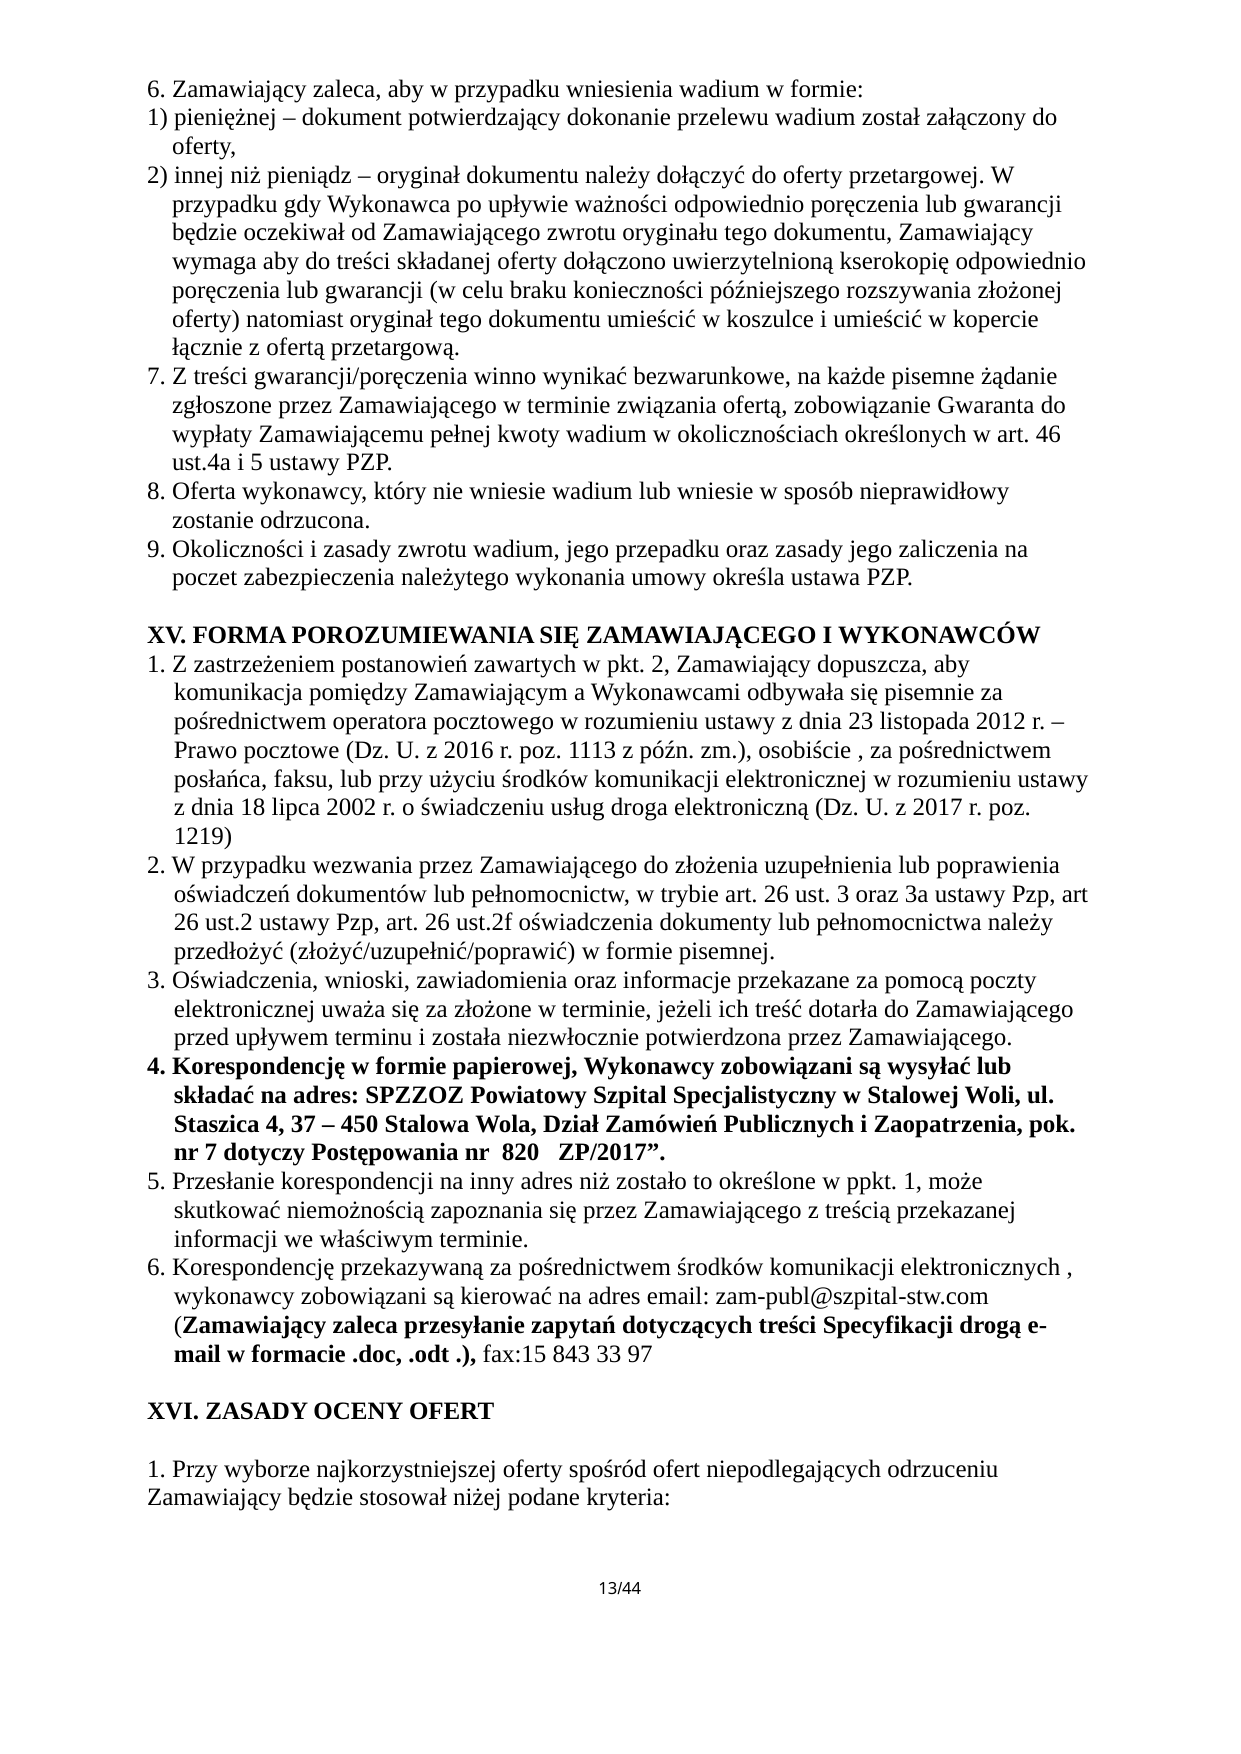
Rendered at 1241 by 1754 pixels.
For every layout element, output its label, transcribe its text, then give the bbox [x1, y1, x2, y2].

text XV. FORMA POROZUMIEWANIA SIĘ ZAMAWIAJĄCEGO I WYKONAWCÓW [147, 620, 1092, 649]
text 6. Korespondencję przekazywaną za pośrednictwem środków komunikacji elektronicznych , wykonawcy zobowiązani są kierować na adres email: zam-publ@szpital-stw.com (Zamawiający zaleca przesyłanie zapytań dotyczących treści Specyfikacji drogą e-mail w formacie .doc, .odt .), fax:15 843 33 97 [147, 1252, 1092, 1367]
text 7. Z treści gwarancji/poręczenia winno wynikać bezwarunkowe, na każde pisemne żądanie zgłoszone przez Zamawiającego w terminie związania ofertą, zobowiązanie Gwaranta do wypłaty Zamawiającemu pełnej kwoty wadium w okolicznościach określonych w art. 46 ust.4a i 5 ustawy PZP. [147, 361, 1092, 476]
text 8. Oferta wykonawcy, który nie wniesie wadium lub wniesie w sposób nieprawidłowy zostanie odrzucona. [147, 476, 1092, 534]
text 4. Korespondencję w formie papierowej, Wykonawcy zobowiązani są wysyłać lub składać na adres: SPZZOZ Powiatowy Szpital Specjalistyczny w Stalowej Woli, ul. Staszica 4, 37 – 450 Stalowa Wola, Dział Zamówień Publicznych i Zaopatrzenia, pok. nr 7 dotyczy Postępowania nr 820 ZP/2017”. [147, 1051, 1092, 1166]
text 6. Zamawiający zaleca, aby w przypadku wniesienia wadium w formie: [147, 74, 1092, 102]
text 1) pieniężnej – dokument potwierdzający dokonanie przelewu wadium został załączony do oferty, [147, 102, 1092, 160]
text 1. Z zastrzeżeniem postanowień zawartych w pkt. 2, Zamawiający dopuszcza, aby komunikacja pomiędzy Zamawiającym a Wykonawcami odbywała się pisemnie za pośrednictwem operatora pocztowego w rozumieniu ustawy z dnia 23 listopada 2012 r. – Prawo pocztowe (Dz. U. z 2016 r. poz. 1113 z późn. zm.), osobiście , za pośrednictwem posłańca, faksu, lub przy użyciu środków komunikacji elektronicznej w rozumieniu ustawy z dnia 18 lipca 2002 r. o świadczeniu usług droga elektroniczną (Dz. U. z 2017 r. poz. 1219) [147, 649, 1092, 850]
text 5. Przesłanie korespondencji na inny adres niż zostało to określone w ppkt. 1, może skutkować niemożnością zapoznania się przez Zamawiającego z treścią przekazanej informacji we właściwym terminie. [147, 1166, 1092, 1252]
text 2) innej niż pieniądz – oryginał dokumentu należy dołączyć do oferty przetargowej. W przypadku gdy Wykonawca po upływie ważności odpowiednio poręczenia lub gwarancji będzie oczekiwał od Zamawiającego zwrotu oryginału tego dokumentu, Zamawiający wymaga aby do treści składanej oferty dołączono uwierzytelnioną kserokopię odpowiednio poręczenia lub gwarancji (w celu braku konieczności późniejszego rozszywania złożonej oferty) natomiast oryginał tego dokumentu umieścić w koszulce i umieścić w kopercie łącznie z ofertą przetargową. [147, 160, 1092, 361]
text 3. Oświadczenia, wnioski, zawiadomienia oraz informacje przekazane za pomocą poczty elektronicznej uważa się za złożone w terminie, jeżeli ich treść dotarła do Zamawiającego przed upływem terminu i została niezwłocznie potwierdzona przez Zamawiającego. [147, 965, 1092, 1051]
text 2. W przypadku wezwania przez Zamawiającego do złożenia uzupełnienia lub poprawienia oświadczeń dokumentów lub pełnomocnictw, w trybie art. 26 ust. 3 oraz 3a ustawy Pzp, art 26 ust.2 ustawy Pzp, art. 26 ust.2f oświadczenia dokumenty lub pełnomocnictwa należy przedłożyć (złożyć/uzupełnić/poprawić) w formie pisemnej. [147, 850, 1092, 965]
text XVI. ZASADY OCENY OFERT [147, 1396, 1092, 1425]
text 1. Przy wyborze najkorzystniejszej oferty spośród ofert niepodlegających odrzuceniu Zamawiający będzie stosował niżej podane kryteria: [147, 1454, 1092, 1511]
text 9. Okoliczności i zasady zwrotu wadium, jego przepadku oraz zasady jego zaliczenia na poczet zabezpieczenia należytego wykonania umowy określa ustawa PZP. [147, 534, 1092, 591]
